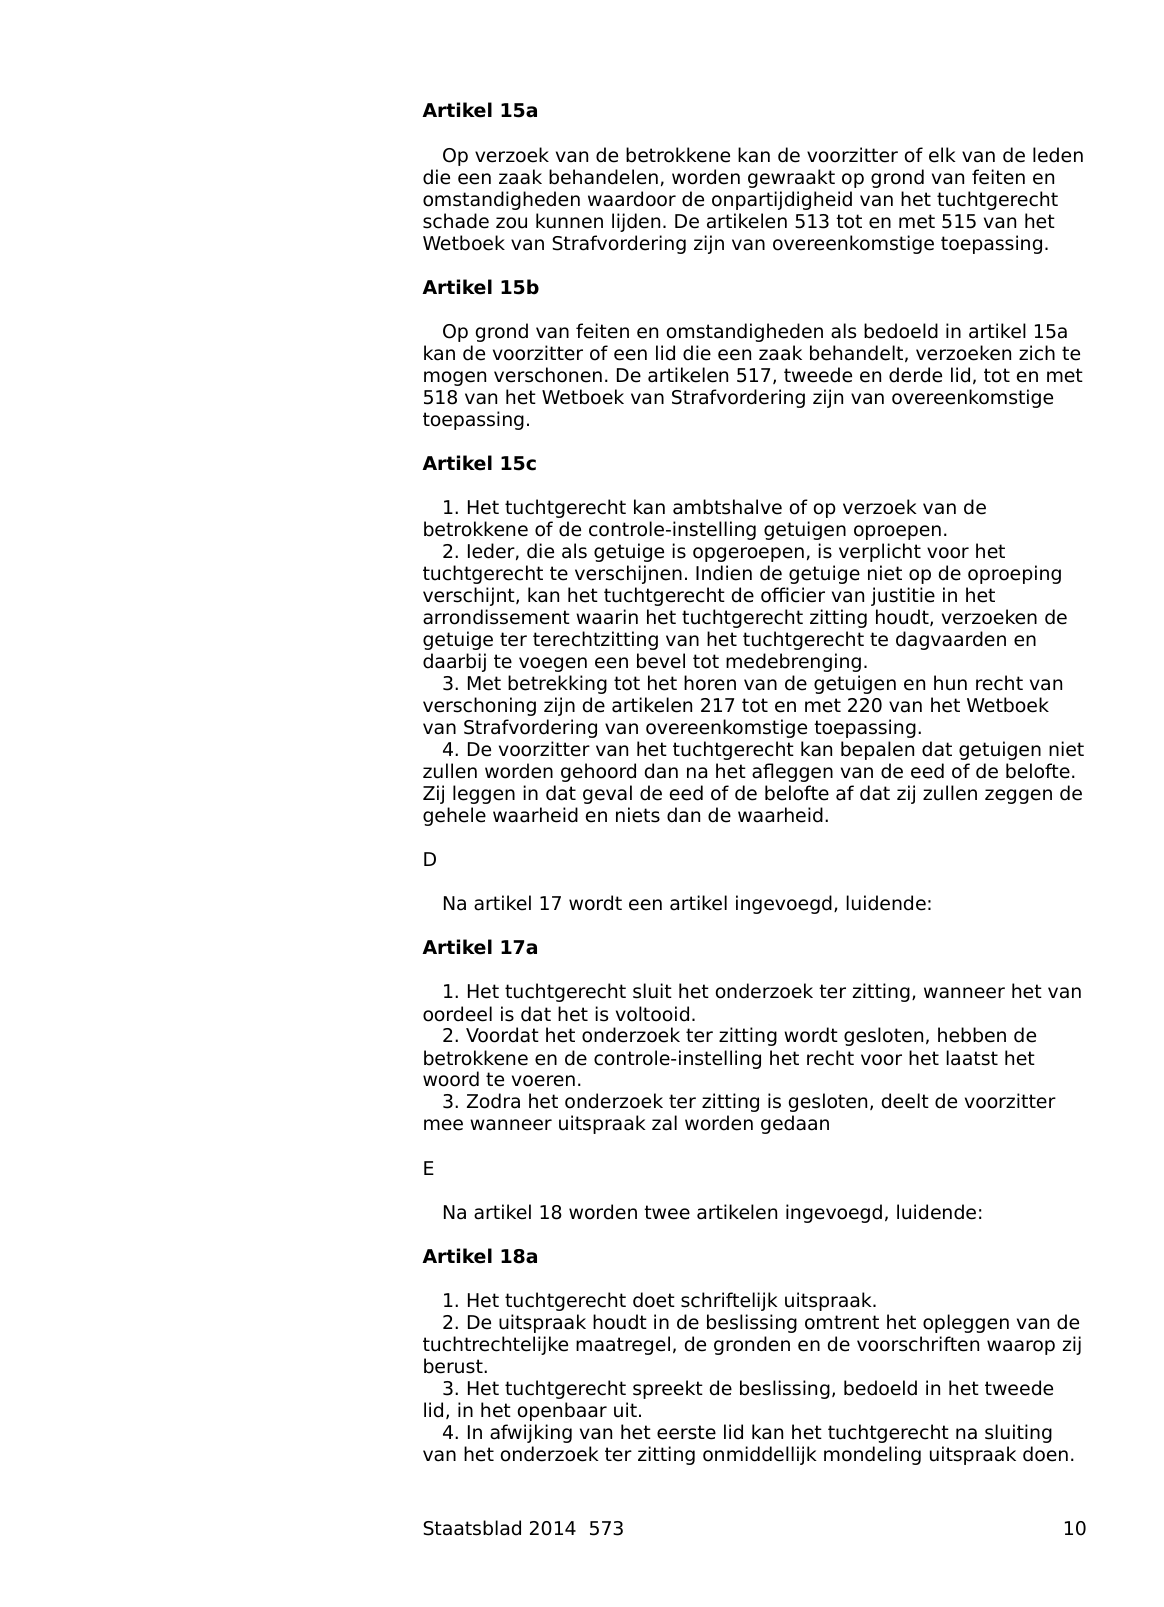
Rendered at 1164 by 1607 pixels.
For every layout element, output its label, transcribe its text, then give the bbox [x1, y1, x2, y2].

text 2. Voordat het onderzoek ter zitting wordt gesloten, hebben de betrokkene en de controle-instelling het recht voor het laatst het woord te voeren. [422, 1025, 1087, 1091]
subtitle Artikel 15c [422, 453, 1087, 475]
text D [422, 849, 1087, 871]
text Na artikel 17 wordt een artikel ingevoegd, luidende: [422, 893, 1087, 915]
text 1. Het tuchtgerecht doet schriftelijk uitspraak. [422, 1290, 1087, 1312]
text 2. Ieder, die als getuige is opgeroepen, is verplicht voor het tuchtgerecht te verschijnen. Indien de getuige niet op de oproeping verschijnt, kan het tuchtgerecht de officier van justitie in het arrondissement waarin het tuchtgerecht zitting houdt, verzoeken de getuige ter terechtzitting van het tuchtgerecht te dagvaarden en daarbij te voegen een bevel tot medebrenging. [422, 541, 1087, 673]
text 3. Het tuchtgerecht spreekt de beslissing, bedoeld in het tweede lid, in het openbaar uit. [422, 1378, 1087, 1422]
subtitle Artikel 15a [422, 100, 1087, 122]
subtitle Artikel 15b [422, 277, 1087, 299]
text E [422, 1157, 1087, 1179]
text 2. De uitspraak houdt in de beslissing omtrent het opleggen van de tuchtrechtelijke maatregel, de gronden en de voorschriften waarop zij berust. [422, 1312, 1087, 1378]
subtitle Artikel 17a [422, 937, 1087, 959]
text Op grond van feiten en omstandigheden als bedoeld in artikel 15a kan de voorzitter of een lid die een zaak behandelt, verzoeken zich te mogen verschonen. De artikelen 517, tweede en derde lid, tot en met 518 van het Wetboek van Strafvordering zijn van overeenkomstige toepassing. [422, 321, 1087, 431]
text 4. De voorzitter van het tuchtgerecht kan bepalen dat getuigen niet zullen worden gehoord dan na het afleggen van de eed of de belofte. Zij leggen in dat geval de eed of de belofte af dat zij zullen zeggen de gehele waarheid en niets dan de waarheid. [422, 739, 1087, 827]
text Op verzoek van de betrokkene kan de voorzitter of elk van de leden die een zaak behandelen, worden gewraakt op grond van feiten en omstandigheden waardoor de onpartijdigheid van het tuchtgerecht schade zou kunnen lijden. De artikelen 513 tot en met 515 van het Wetboek van Strafvordering zijn van overeenkomstige toepassing. [422, 144, 1087, 254]
text 3. Zodra het onderzoek ter zitting is gesloten, deelt de voorzitter mee wanneer uitspraak zal worden gedaan [422, 1091, 1087, 1135]
text 1. Het tuchtgerecht kan ambtshalve of op verzoek van de betrokkene of de controle-instelling getuigen oproepen. [422, 497, 1087, 541]
text 4. In afwijking van het eerste lid kan het tuchtgerecht na sluiting van het onderzoek ter zitting onmiddellijk mondeling uitspraak doen. [422, 1422, 1087, 1466]
text Na artikel 18 worden twee artikelen ingevoegd, luidende: [422, 1202, 1087, 1224]
text 3. Met betrekking tot het horen van de getuigen en hun recht van verschoning zijn de artikelen 217 tot en met 220 van het Wetboek van Strafvordering van overeenkomstige toepassing. [422, 673, 1087, 739]
subtitle Artikel 18a [422, 1246, 1087, 1268]
text 1. Het tuchtgerecht sluit het onderzoek ter zitting, wanneer het van oordeel is dat het is voltooid. [422, 981, 1087, 1025]
